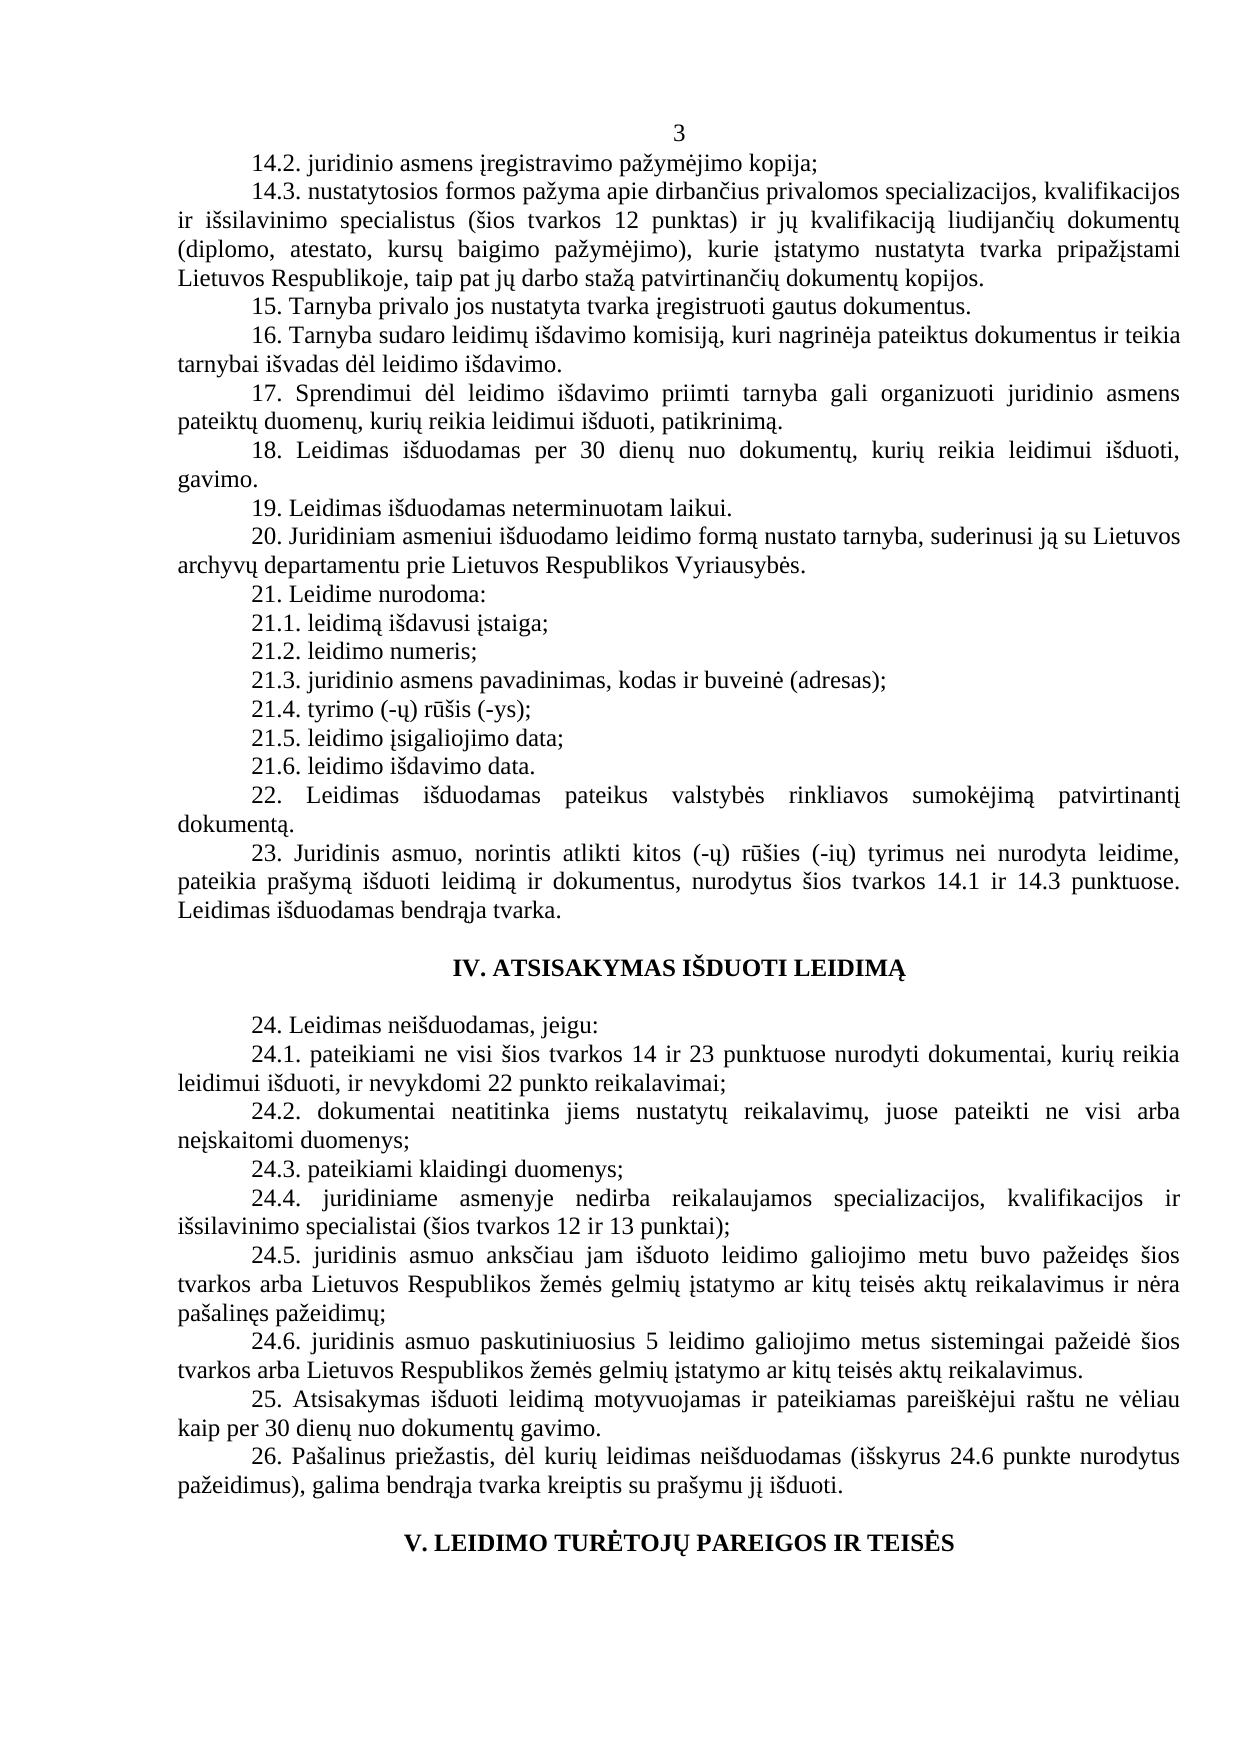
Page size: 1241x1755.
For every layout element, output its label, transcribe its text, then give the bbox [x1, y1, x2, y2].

text IV. ATSISAKYMAS IŠDUOTI LEIDIMĄ [177, 953, 1181, 981]
text 21.6. leidimo išdavimo data. [177, 751, 1181, 780]
text 21.3. juridinio asmens pavadinimas, kodas ir buveinė (adresas); [177, 665, 1181, 694]
text 22. Leidimas išduodamas pateikus valstybės rinkliavos sumokėjimą patvirtinantį dokumentą. [177, 780, 1181, 838]
text 21.2. leidimo numeris; [177, 636, 1181, 665]
text 15. Tarnyba privalo jos nustatyta tvarka įregistruoti gautus dokumentus. [177, 291, 1181, 320]
text 16. Tarnyba sudaro leidimų išdavimo komisiją, kuri nagrinėja pateiktus dokumentus ir teikia tarnybai išvadas dėl leidimo išdavimo. [177, 320, 1181, 378]
text 21.5. leidimo įsigaliojimo data; [177, 723, 1181, 751]
text 21. Leidime nurodoma: [177, 579, 1181, 608]
text 24.1. pateikiami ne visi šios tvarkos 14 ir 23 punktuose nurodyti dokumentai, kurių reikia leidimui išduoti, ir nevykdomi 22 punkto reikalavimai; [177, 1039, 1181, 1096]
text 24.5. juridinis asmuo anksčiau jam išduoto leidimo galiojimo metu buvo pažeidęs šios tvarkos arba Lietuvos Respublikos žemės gelmių įstatymo ar kitų teisės aktų reikalavimus ir nėra pašalinęs pažeidimų; [177, 1240, 1181, 1326]
text 19. Leidimas išduodamas neterminuotam laikui. [177, 493, 1181, 521]
text V. LEIDIMO TURĖTOJŲ PAREIGOS IR TEISĖS [177, 1528, 1181, 1556]
text 18. Leidimas išduodamas per 30 dienų nuo dokumentų, kurių reikia leidimui išduoti, gavimo. [177, 435, 1181, 493]
text 24.2. dokumentai neatitinka jiems nustatytų reikalavimų, juose pateikti ne visi arba neįskaitomi duomenys; [177, 1096, 1181, 1154]
text 17. Sprendimui dėl leidimo išdavimo priimti tarnyba gali organizuoti juridinio asmens pateiktų duomenų, kurių reikia leidimui išduoti, patikrinimą. [177, 378, 1181, 435]
text 24.6. juridinis asmuo paskutiniuosius 5 leidimo galiojimo metus sistemingai pažeidė šios tvarkos arba Lietuvos Respublikos žemės gelmių įstatymo ar kitų teisės aktų reikalavimus. [177, 1326, 1181, 1384]
text 24.3. pateikiami klaidingi duomenys; [177, 1154, 1181, 1183]
text 21.4. tyrimo (-ų) rūšis (-ys); [177, 694, 1181, 723]
text 26. Pašalinus priežastis, dėl kurių leidimas neišduodamas (išskyrus 24.6 punkte nurodytus pažeidimus), galima bendrąja tvarka kreiptis su prašymu jį išduoti. [177, 1441, 1181, 1499]
text 14.3. nustatytosios formos pažyma apie dirbančius privalomos specializacijos, kvalifikacijos ir išsilavinimo specialistus (šios tvarkos 12 punktas) ir jų kvalifikaciją liudijančių dokumentų (diplomo, atestato, kursų baigimo pažymėjimo), kurie įstatymo nustatyta tvarka pripažįstami Lietuvos Respublikoje, taip pat jų darbo stažą patvirtinančių dokumentų kopijos. [177, 176, 1181, 291]
text 14.2. juridinio asmens įregistravimo pažymėjimo kopija; [177, 148, 1181, 176]
text 21.1. leidimą išdavusi įstaiga; [177, 608, 1181, 636]
text 24.4. juridiniame asmenyje nedirba reikalaujamos specializacijos, kvalifikacijos ir išsilavinimo specialistai (šios tvarkos 12 ir 13 punktai); [177, 1183, 1181, 1240]
text 25. Atsisakymas išduoti leidimą motyvuojamas ir pateikiamas pareiškėjui raštu ne vėliau kaip per 30 dienų nuo dokumentų gavimo. [177, 1384, 1181, 1441]
text 23. Juridinis asmuo, norintis atlikti kitos (-ų) rūšies (-ių) tyrimus nei nurodyta leidime, pateikia prašymą išduoti leidimą ir dokumentus, nurodytus šios tvarkos 14.1 ir 14.3 punktuose. Leidimas išduodamas bendrąja tvarka. [177, 838, 1181, 924]
text 24. Leidimas neišduodamas, jeigu: [177, 1010, 1181, 1039]
text 20. Juridiniam asmeniui išduodamo leidimo formą nustato tarnyba, suderinusi ją su Lietuvos archyvų departamentu prie Lietuvos Respublikos Vyriausybės. [177, 521, 1181, 579]
